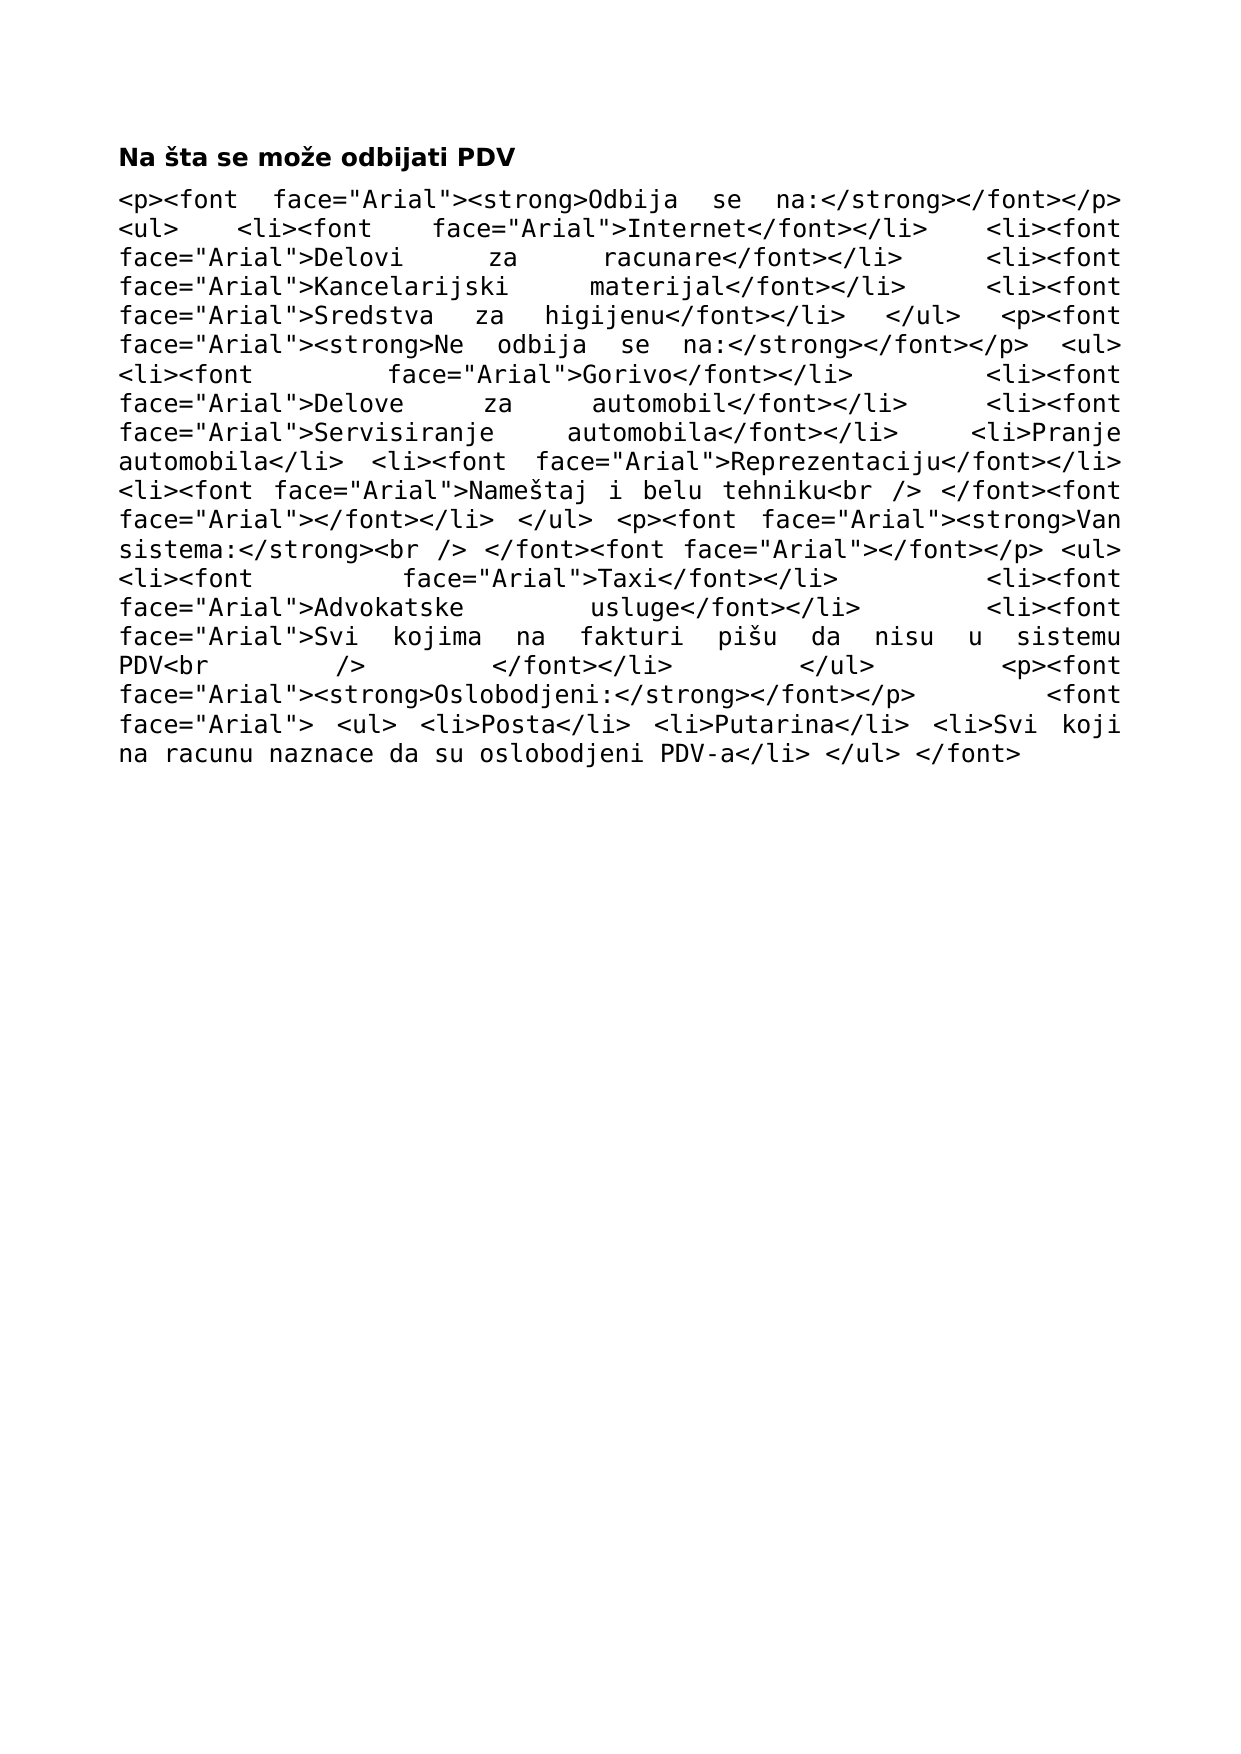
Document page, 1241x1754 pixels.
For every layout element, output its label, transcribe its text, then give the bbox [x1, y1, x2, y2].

text <p><font face="Arial"><strong>Odbija se na:</strong></font></p> <ul> <li><font face="Arial">Internet</font></li> <li><font face="Arial">Delovi za racunare</font></li> <li><font face="Arial">Kancelarijski materijal</font></li> <li><font face="Arial">Sredstva za higijenu</font></li> </ul> <p><font face="Arial"><strong>Ne odbija se na:</strong></font></p> <ul> <li><font face="Arial">Gorivo</font></li> <li><font face="Arial">Delove za automobil</font></li> <li><font face="Arial">Servisiranje automobila</font></li> <li>Pranje automobila</li> <li><font face="Arial">Reprezentaciju</font></li> <li><font face="Arial">Nameštaj i belu tehniku<br /> </font><font face="Arial"></font></li> </ul> <p><font face="Arial"><strong>Van sistema:</strong><br /> </font><font face="Arial"></font></p> <ul> <li><font face="Arial">Taxi</font></li> <li><font face="Arial">Advokatske usluge</font></li> <li><font face="Arial">Svi kojima na fakturi pišu da nisu u sistemu PDV<br /> </font></li> </ul> <p><font face="Arial"><strong>Oslobodjeni:</strong></font></p> <font face="Arial"> <ul> <li>Posta</li> <li>Putarina</li> <li>Svi koji na racunu naznace da su oslobodjeni PDV-a</li> </ul> </font> [118, 185, 1122, 768]
subtitle Na šta se može odbijati PDV [118, 143, 1122, 172]
